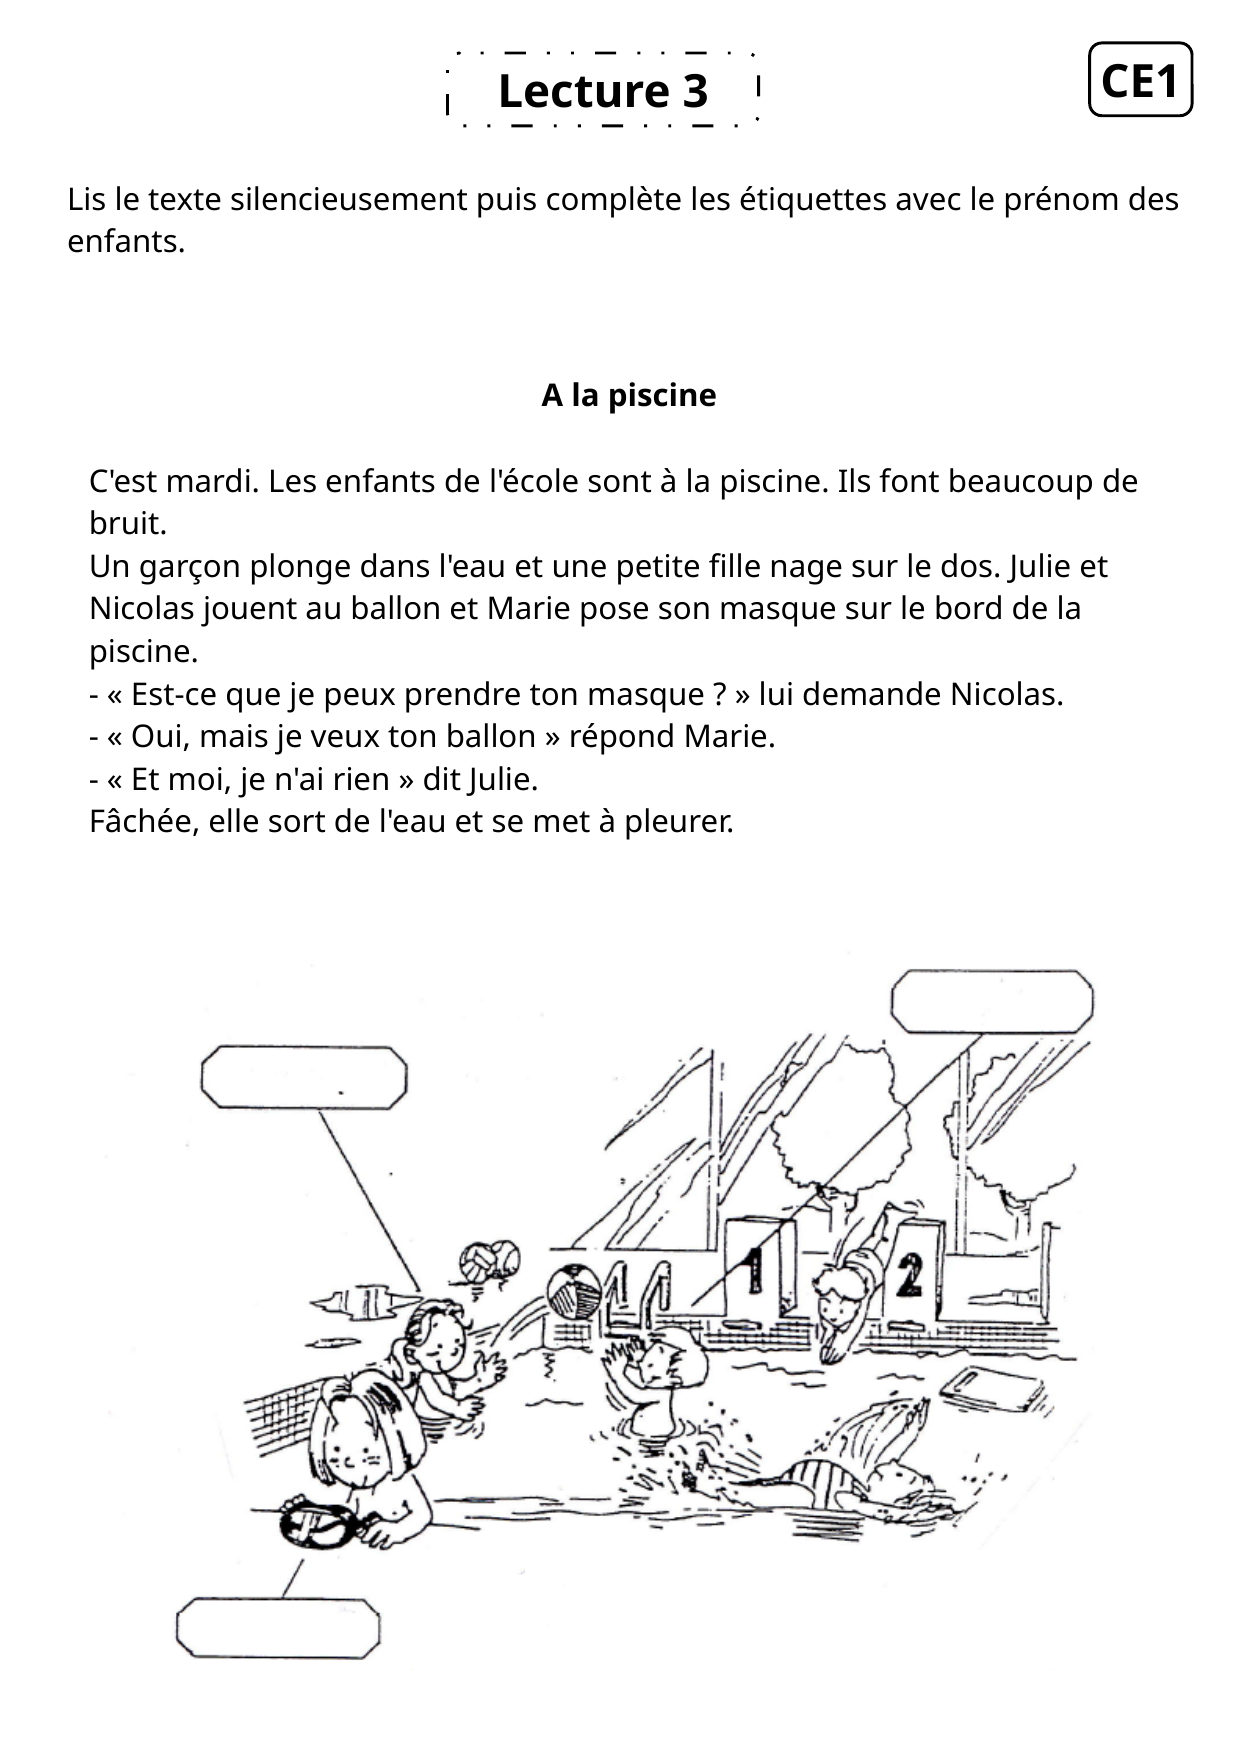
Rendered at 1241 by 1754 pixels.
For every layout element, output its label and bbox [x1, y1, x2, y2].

picture [103, 947, 1100, 1671]
